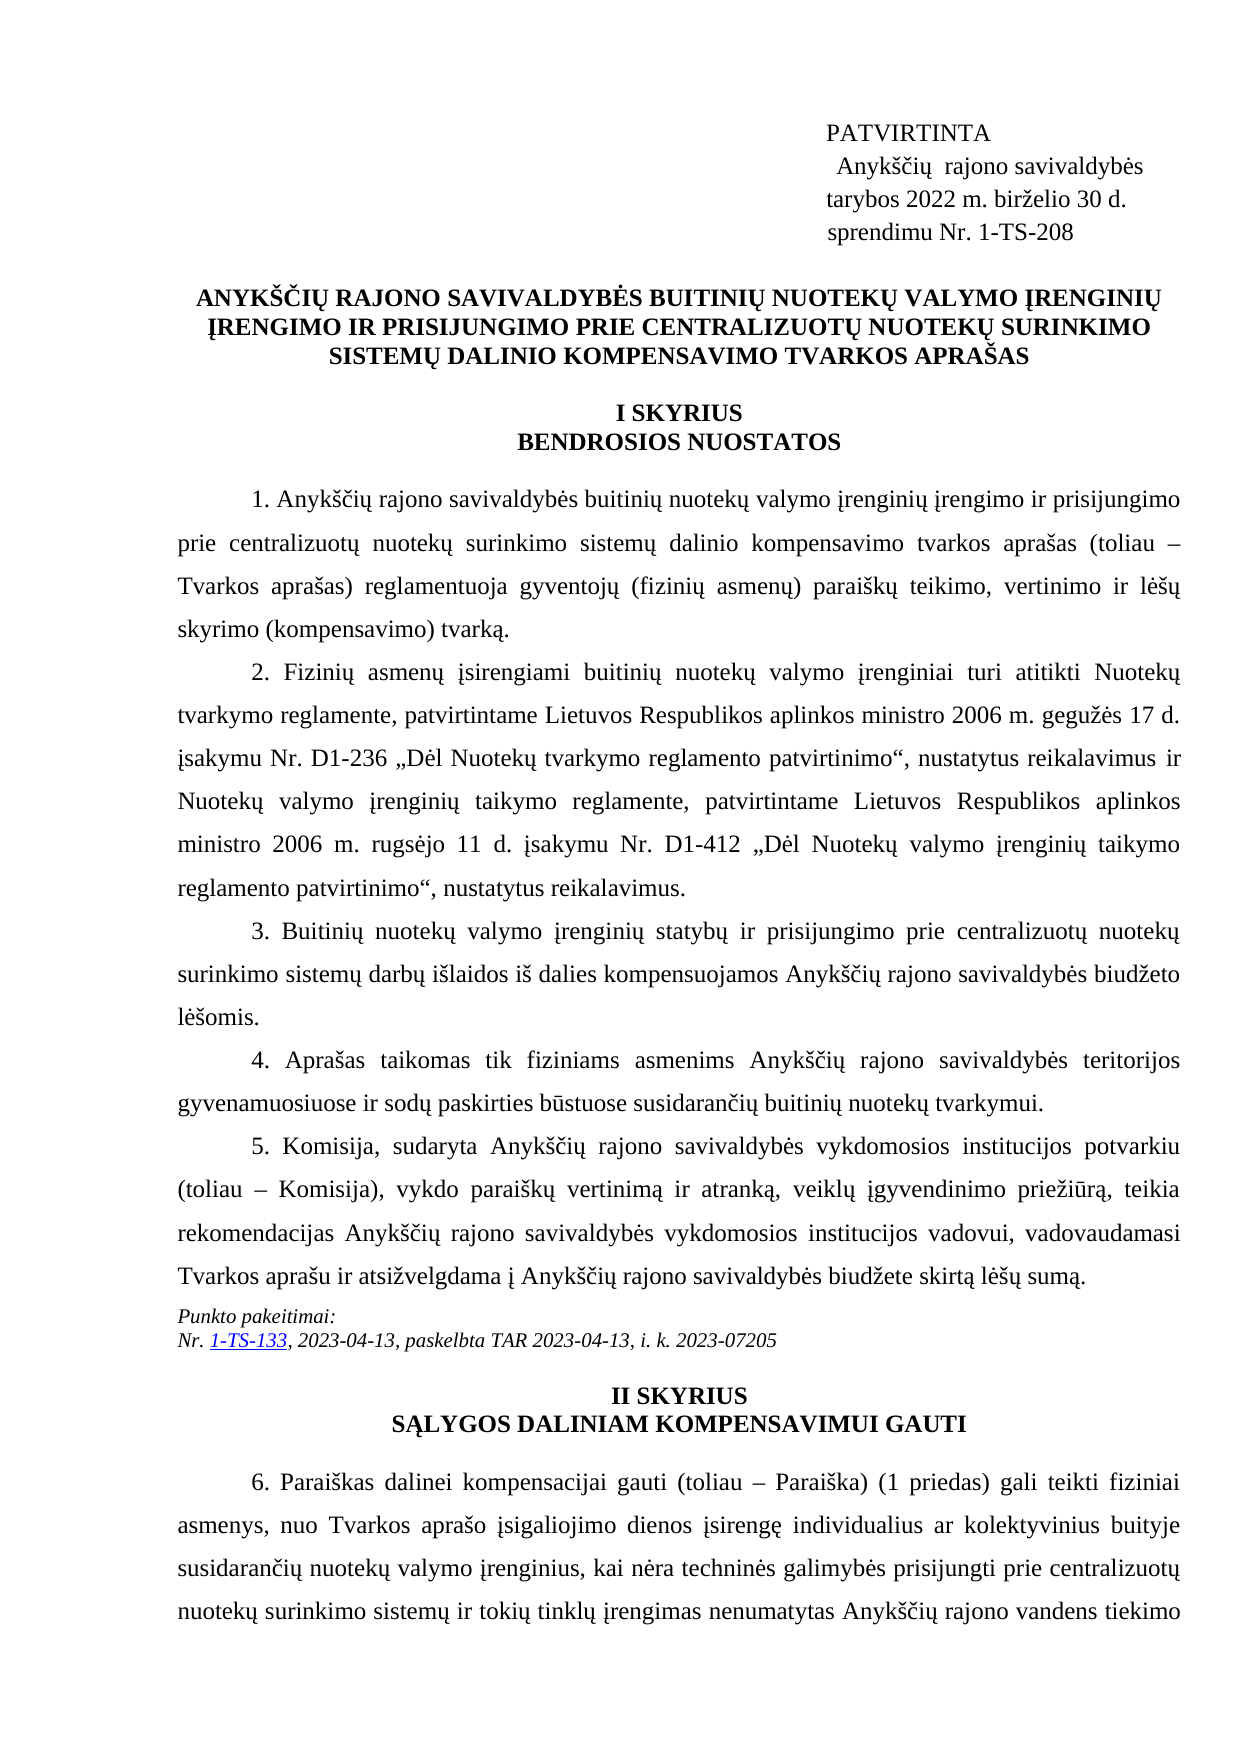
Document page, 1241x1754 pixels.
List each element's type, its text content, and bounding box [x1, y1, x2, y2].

text Punkto pakeitimai: [177, 1304, 1181, 1328]
text BENDROSIOS NUOSTATOS [177, 427, 1181, 456]
text Anykščių rajono savivaldybės [177, 151, 1181, 180]
text II SKYRIUS [177, 1381, 1181, 1409]
text sprendimu Nr. 1-TS-208 [177, 217, 1181, 246]
text I SKYRIUS [177, 398, 1181, 427]
text PATVIRTINTA [177, 118, 1181, 147]
text 5. Komisija, sudaryta Anykščių rajono savivaldybės vykdomosios institucijos potvarkiu (toliau – Komisija), vykdo paraiškų vertinimą ir atranką, veiklų įgyvendinimo priežiūrą, teikia rekomendacijas Anykščių rajono savivaldybės vykdomosios institucijos vadovui, vadovaudamasi Tvarkos aprašu ir atsižvelgdama į Anykščių rajono savivaldybės biudžete skirtą lėšų sumą. [177, 1131, 1181, 1289]
text 2. Fizinių asmenų įsirengiami buitinių nuotekų valymo įrenginiai turi atitikti Nuotekų tvarkymo reglamente, patvirtintame Lietuvos Respublikos aplinkos ministro 2006 m. gegužės 17 d. įsakymu Nr. D1-236 „Dėl Nuotekų tvarkymo reglamento patvirtinimo“, nustatytus reikalavimus ir Nuotekų valymo įrenginių taikymo reglamente, patvirtintame Lietuvos Respublikos aplinkos ministro 2006 m. rugsėjo 11 d. įsakymu Nr. D1-412 „Dėl Nuotekų valymo įrenginių taikymo reglamento patvirtinimo“, nustatytus reikalavimus. [177, 657, 1181, 901]
text ANYKŠČIŲ RAJONO SAVIVALDYBĖS BUITINIŲ NUOTEKŲ VALYMO ĮRENGINIŲ ĮRENGIMO IR PRISIJUNGIMO PRIE CENTRALIZUOTŲ NUOTEKŲ SURINKIMO SISTEMŲ DALINIO KOMPENSAVIMO TVARKOS APRAŠAS [177, 283, 1181, 369]
text 3. Buitinių nuotekų valymo įrenginių statybų ir prisijungimo prie centralizuotų nuotekų surinkimo sistemų darbų išlaidos iš dalies kompensuojamos Anykščių rajono savivaldybės biudžeto lėšomis. [177, 916, 1181, 1031]
text Nr. 1-TS-133, 2023-04-13, paskelbta TAR 2023-04-13, i. k. 2023-07205 [177, 1328, 1181, 1352]
text 4. Aprašas taikomas tik fiziniams asmenims Anykščių rajono savivaldybės teritorijos gyvenamuosiuose ir sodų paskirties būstuose susidarančių buitinių nuotekų tvarkymui. [177, 1045, 1181, 1117]
text tarybos 2022 m. birželio 30 d. [177, 184, 1181, 213]
text 1. Anykščių rajono savivaldybės buitinių nuotekų valymo įrenginių įrengimo ir prisijungimo prie centralizuotų nuotekų surinkimo sistemų dalinio kompensavimo tvarkos aprašas (toliau – Tvarkos aprašas) reglamentuoja gyventojų (fizinių asmenų) paraiškų teikimo, vertinimo ir lėšų skyrimo (kompensavimo) tvarką. [177, 484, 1181, 643]
text 6. Paraiškas dalinei kompensacijai gauti (toliau – Paraiška) (1 priedas) gali teikti fiziniai asmenys, nuo Tvarkos aprašo įsigaliojimo dienos įsirengę individualius ar kolektyvinius buityje susidarančių nuotekų valymo įrenginius, kai nėra techninės galimybės prisijungti prie centralizuotų nuotekų surinkimo sistemų ir tokių tinklų įrengimas nenumatytas Anykščių rajono vandens tiekimo [177, 1467, 1181, 1625]
text SĄLYGOS DALINIAM KOMPENSAVIMUI GAUTI [177, 1409, 1181, 1438]
